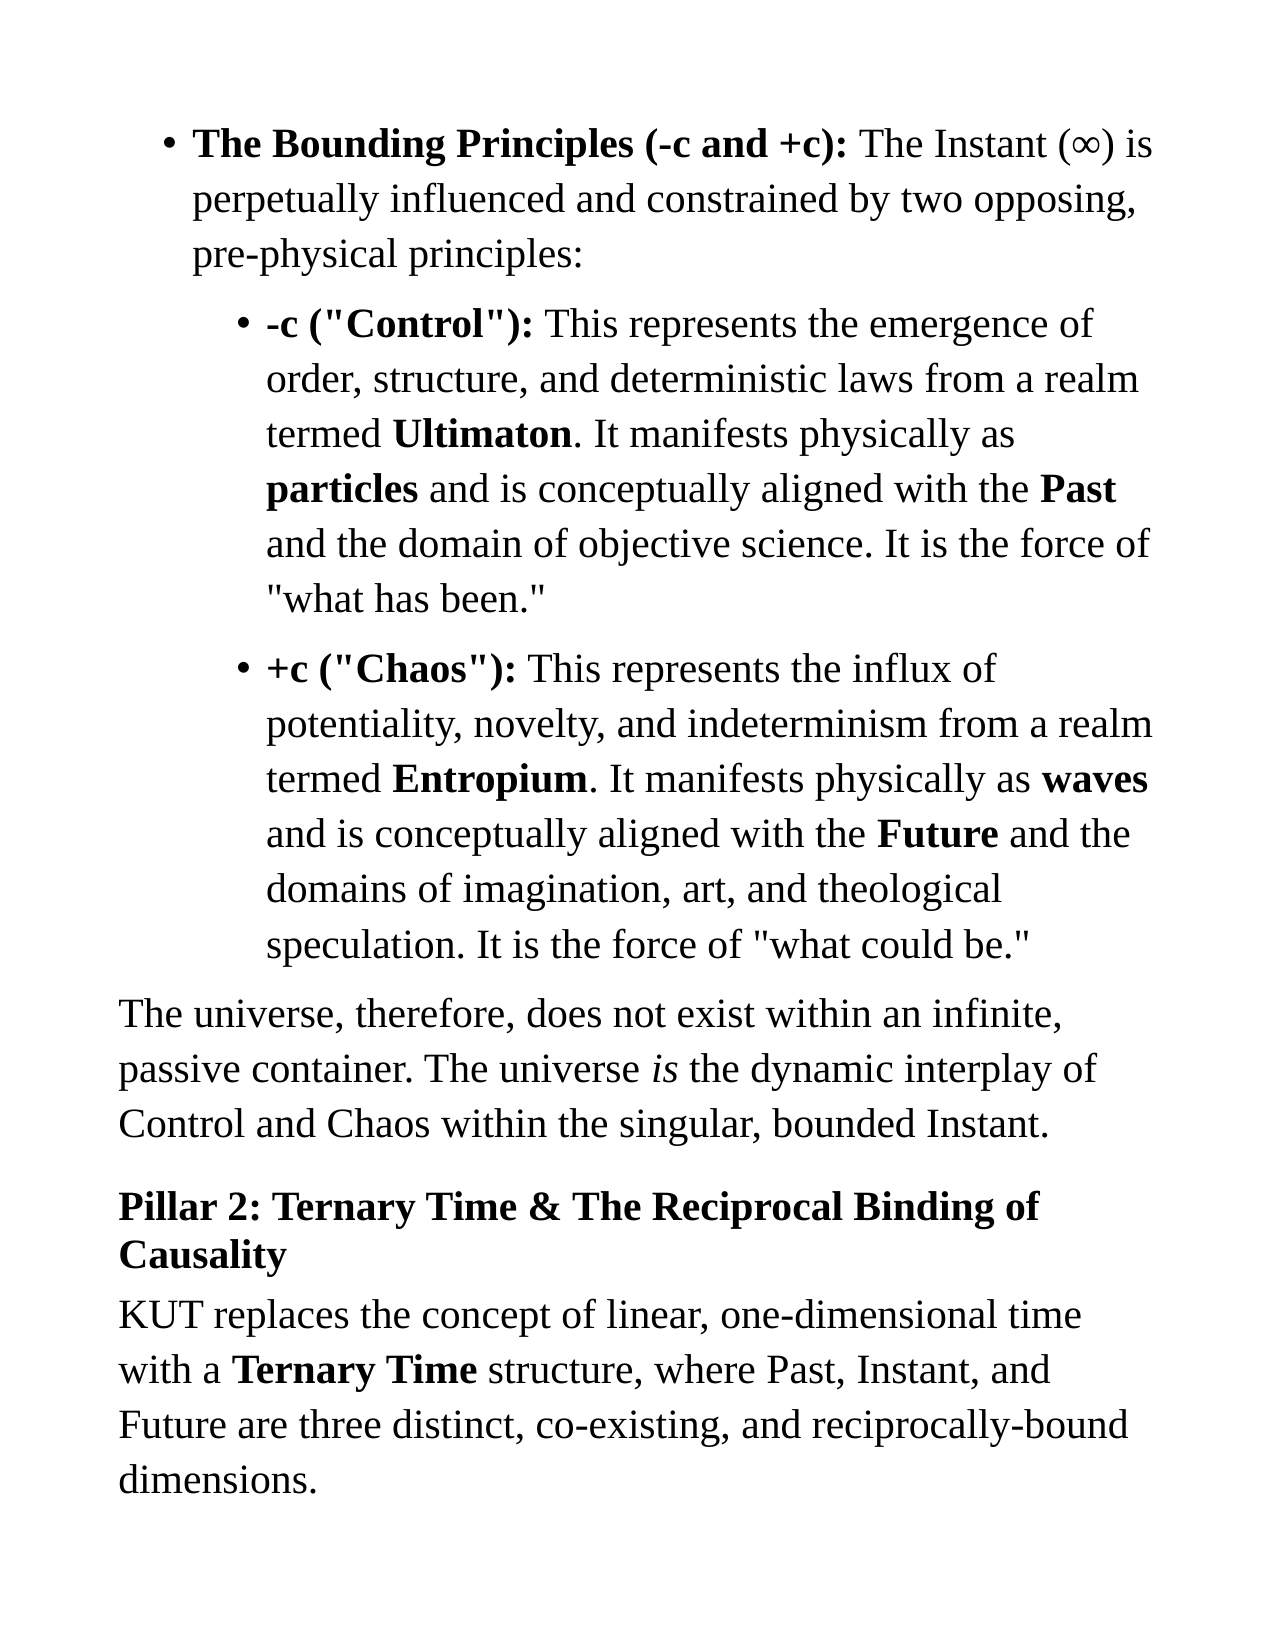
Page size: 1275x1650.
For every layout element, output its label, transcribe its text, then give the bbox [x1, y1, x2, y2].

list The Bounding Principles (-c and +c): The Instant (∞) is perpetually influenced and constrained by two opposing, pre-physical principles: [162, 118, 1157, 276]
text KUT replaces the concept of linear, one-dimensional time with a Ternary Time structure, where Past, Instant, and Future are three distinct, co-existing, and reciprocally-bound dimensions. [118, 1289, 1157, 1503]
list +c ("Chaos"): This represents the influx of potentiality, novelty, and indeterminism from a realm termed Entropium. It manifests physically as waves and is conceptually aligned with the Future and the domains of imagination, art, and theological speculation. It is the force of "what could be." [236, 643, 1157, 967]
text The universe, therefore, does not exist within an infinite, passive container. The universe is the dynamic interplay of Control and Chaos within the singular, bounded Instant. [118, 989, 1157, 1147]
list -c ("Control"): This represents the emergence of order, structure, and deterministic laws from a realm termed Ultimaton. It manifests physically as particles and is conceptually aligned with the Past and the domain of objective science. It is the force of "what has been." [236, 298, 1157, 622]
subtitle Pillar 2: Ternary Time & The Reciprocal Binding of Causality [118, 1181, 1157, 1277]
